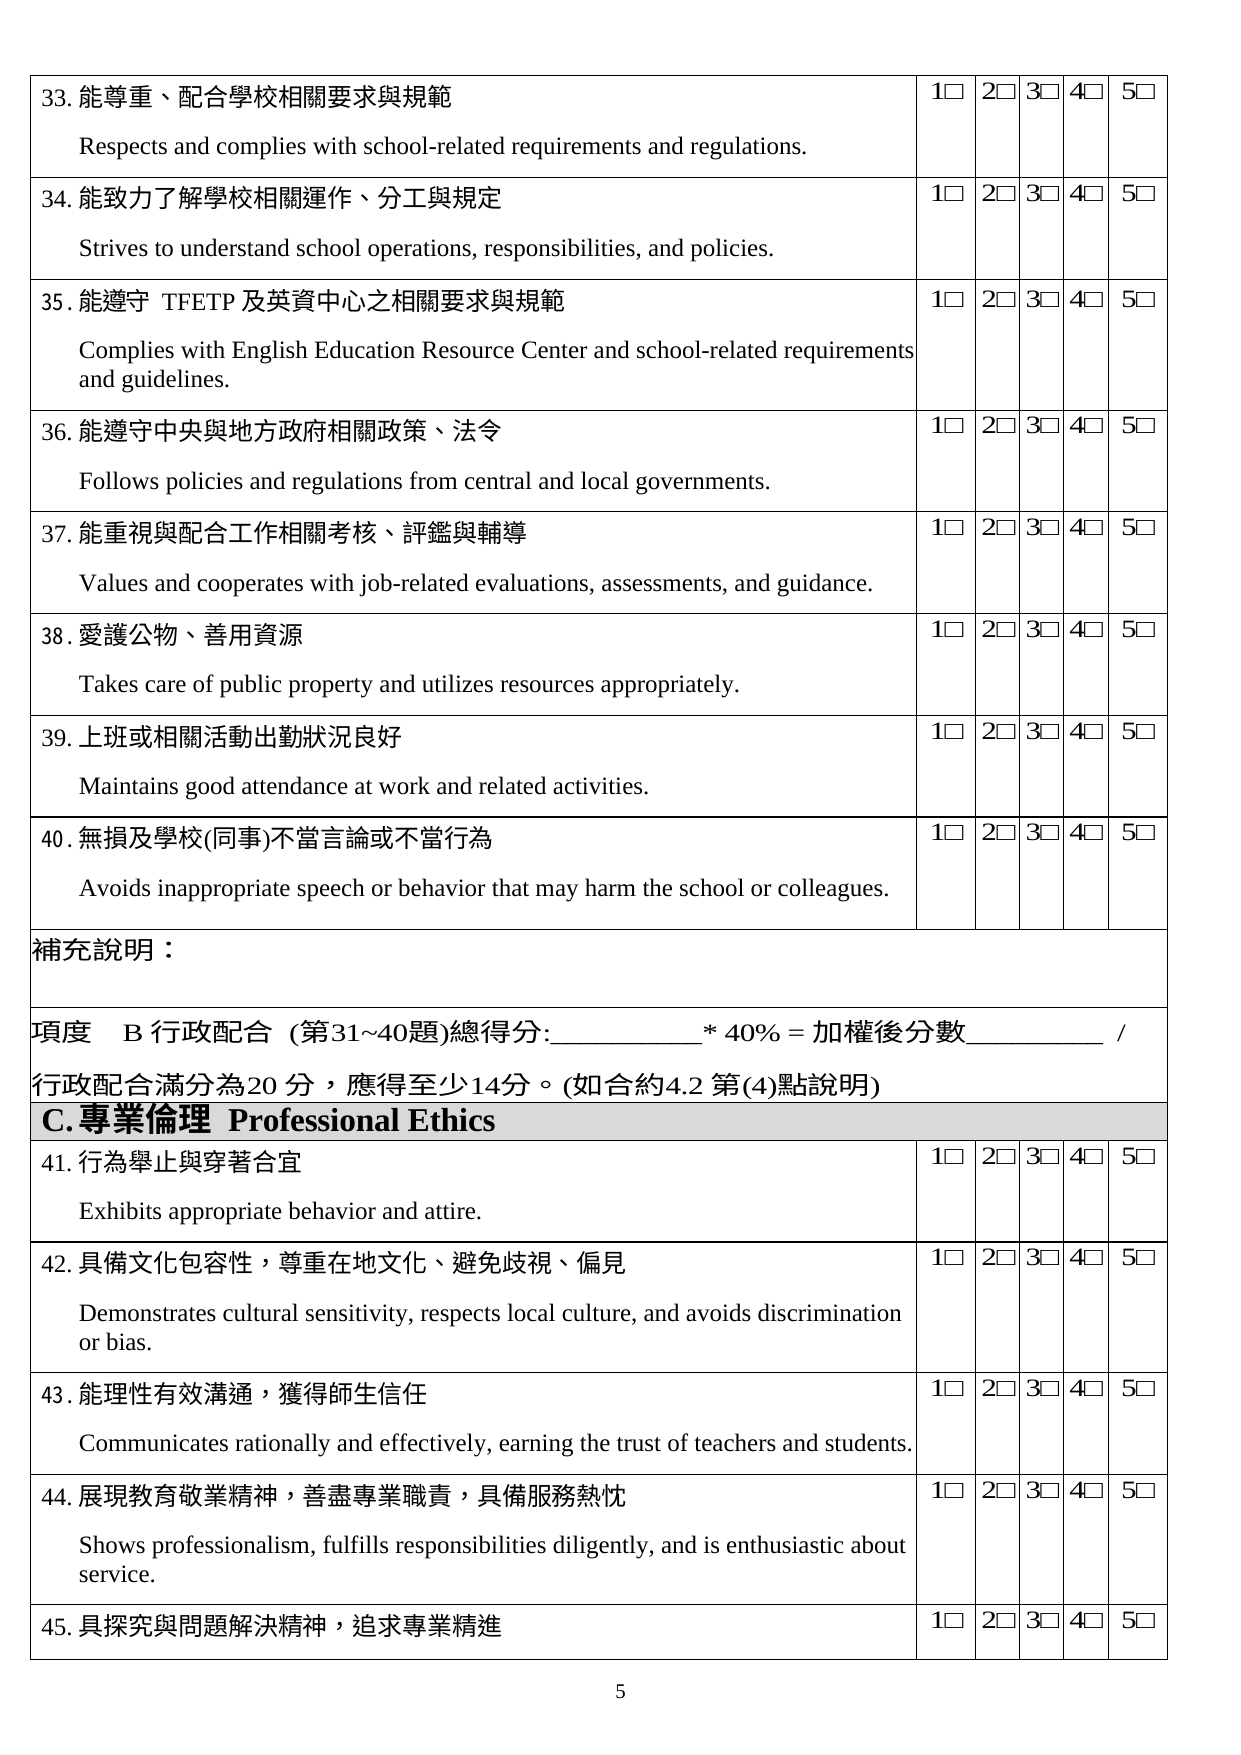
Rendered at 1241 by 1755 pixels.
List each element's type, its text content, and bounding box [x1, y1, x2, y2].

table_cell 1□ [917, 1475, 975, 1604]
table_cell 能尊重、配合學校相關要求與規範 Respects and complies with school-related requirements and regulations. [31, 76, 916, 177]
table_cell 1□ [917, 1605, 975, 1659]
table_cell 1□ [917, 1373, 975, 1474]
table_cell 1□ [917, 716, 975, 816]
table_cell 無損及學校(同事)不當言論或不當行為 Avoids inappropriate speech or behavior that may harm the school or colleagues. [31, 818, 916, 929]
table_cell 3□ [1020, 512, 1063, 613]
table_cell 4□ [1064, 512, 1108, 613]
table_cell 5□ [1109, 716, 1167, 816]
table_cell 4□ [1064, 1373, 1108, 1474]
table_cell 2□ [976, 818, 1019, 929]
table_cell 3□ [1020, 178, 1063, 278]
table_cell 補充說明： [31, 930, 1167, 1007]
table_cell 愛護公物、善用資源 Takes care of public property and utilizes resources appropriately. [31, 614, 916, 715]
table_cell 4□ [1064, 178, 1108, 278]
table_cell 3□ [1020, 1141, 1063, 1241]
table_cell 具探究與問題解決精神，追求專業精進 [31, 1605, 916, 1659]
table_cell 能理性有效溝通，獲得師生信任 Communicates rationally and effectively, earning the trust of teachers and students. [31, 1373, 916, 1474]
table_cell 1□ [917, 178, 975, 278]
table_cell 5□ [1109, 1605, 1167, 1659]
table_cell 項度 B 行政配合 (第31~40題)總得分:__________* 40% = 加權後分數_________ / 行政配合滿分為20 分，應得至少14分。(如合約4.2 第(4)點說明) [31, 1008, 1167, 1102]
table_cell 3□ [1020, 76, 1063, 177]
table_cell 行為舉止與穿著合宜 Exhibits appropriate behavior and attire. [31, 1141, 916, 1241]
table_cell 3□ [1020, 280, 1063, 409]
table_cell 1□ [917, 614, 975, 715]
table_cell 3□ [1020, 614, 1063, 715]
table_cell 專業倫理 Professional Ethics [31, 1103, 1167, 1140]
table_cell 5□ [1109, 1243, 1167, 1372]
table_cell 4□ [1064, 76, 1108, 177]
table_cell 5□ [1109, 178, 1167, 278]
table_cell 5□ [1109, 512, 1167, 613]
table_cell 4□ [1064, 1141, 1108, 1241]
table_cell 上班或相關活動出勤狀況良好 Maintains good attendance at work and related activities. [31, 716, 916, 816]
table_cell 5□ [1109, 1475, 1167, 1604]
table_cell 2□ [976, 1475, 1019, 1604]
table_cell 3□ [1020, 1373, 1063, 1474]
table_cell 能重視與配合工作相關考核、評鑑與輔導 Values and cooperates with job-related evaluations, assessments, and guidance. [31, 512, 916, 613]
table_cell 5□ [1109, 76, 1167, 177]
table_cell 2□ [976, 1141, 1019, 1241]
table_cell 5□ [1109, 818, 1167, 929]
table_cell 3□ [1020, 1605, 1063, 1659]
table_cell 3□ [1020, 716, 1063, 816]
table_cell 1□ [917, 818, 975, 929]
table_cell 2□ [976, 614, 1019, 715]
table_cell 5□ [1109, 1141, 1167, 1241]
table_cell 3□ [1020, 818, 1063, 929]
table_cell 能致力了解學校相關運作、分工與規定 Strives to understand school operations, responsibilities, and policies. [31, 178, 916, 278]
table_cell 2□ [976, 1243, 1019, 1372]
table_cell 4□ [1064, 1243, 1108, 1372]
table_cell 2□ [976, 1373, 1019, 1474]
table_cell 4□ [1064, 716, 1108, 816]
table_cell 4□ [1064, 818, 1108, 929]
table_cell 2□ [976, 716, 1019, 816]
table_cell 1□ [917, 1243, 975, 1372]
table_cell 1□ [917, 1141, 975, 1241]
table_cell 4□ [1064, 1475, 1108, 1604]
table_cell 1□ [917, 411, 975, 511]
table_cell 2□ [976, 76, 1019, 177]
table_cell 4□ [1064, 614, 1108, 715]
table_cell 3□ [1020, 411, 1063, 511]
table_cell 3□ [1020, 1475, 1063, 1604]
table_cell 5□ [1109, 411, 1167, 511]
table_cell 2□ [976, 178, 1019, 278]
table_cell 5□ [1109, 280, 1167, 409]
table_cell 5□ [1109, 1373, 1167, 1474]
table_cell 4□ [1064, 280, 1108, 409]
table_cell 能遵守中央與地方政府相關政策、法令 Follows policies and regulations from central and local governments. [31, 411, 916, 511]
table_cell 4□ [1064, 1605, 1108, 1659]
table_cell 4□ [1064, 411, 1108, 511]
table_cell 5□ [1109, 614, 1167, 715]
table_cell 2□ [976, 512, 1019, 613]
table_cell 2□ [976, 280, 1019, 409]
table_cell 2□ [976, 411, 1019, 511]
table_cell 展現教育敬業精神，善盡專業職責，具備服務熱忱 Shows professionalism, fulfills responsibilities diligently, and is enthusiastic about service. [31, 1475, 916, 1604]
table_cell 2□ [976, 1605, 1019, 1659]
table_cell 具備文化包容性，尊重在地文化、避免歧視、偏見 Demonstrates cultural sensitivity, respects local culture, and avoids discrimination or bias. [31, 1243, 916, 1372]
table_cell 能遵守 TFETP 及英資中心之相關要求與規範 Complies with English Education Resource Center and school-related requirements and guidelines. [31, 280, 916, 409]
table_cell 1□ [917, 280, 975, 409]
table_cell 1□ [917, 76, 975, 177]
table_cell 1□ [917, 512, 975, 613]
table_cell 3□ [1020, 1243, 1063, 1372]
